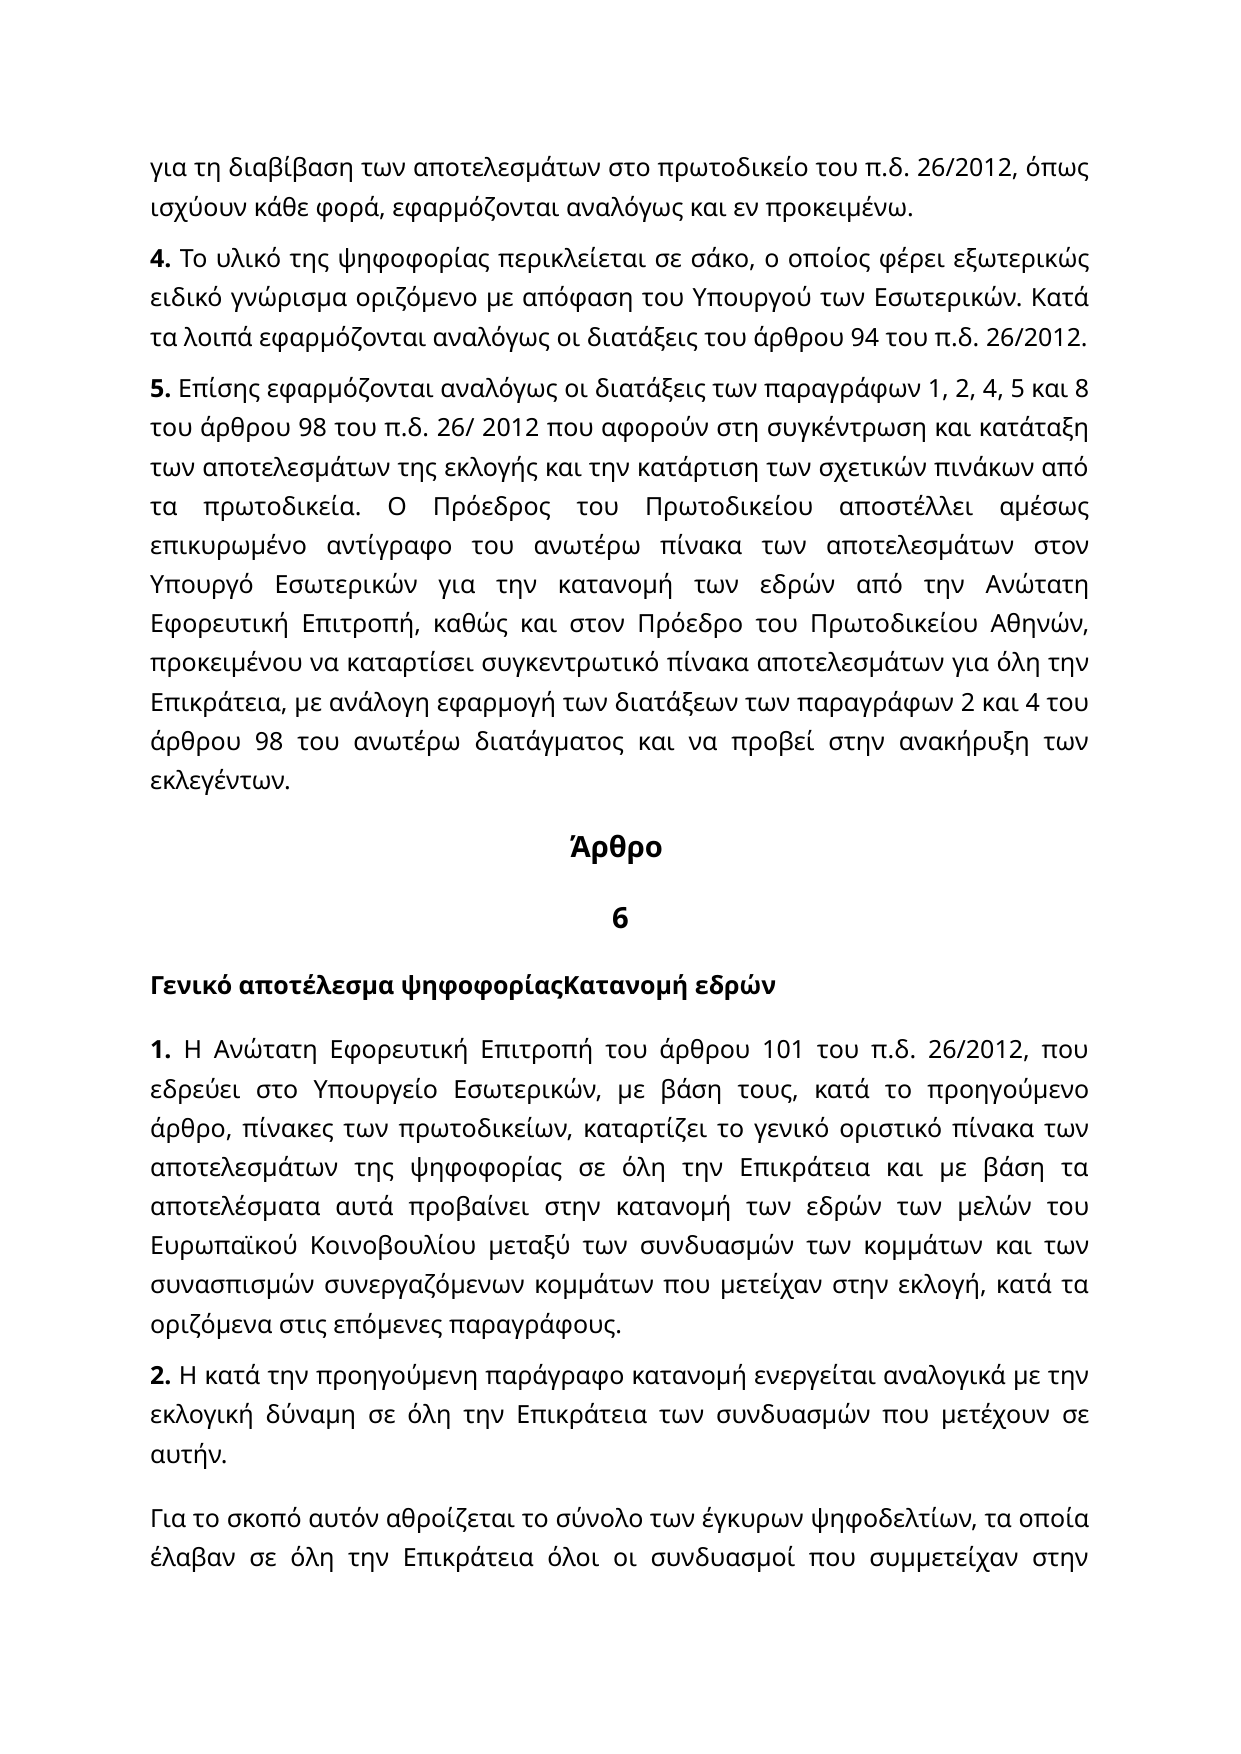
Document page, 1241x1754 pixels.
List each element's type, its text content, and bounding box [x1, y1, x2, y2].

text 4. Το υλικό της ψηφοφορίας περικλείεται σε σάκο, ο οποίος φέρει εξωτερικώς ειδικό γνώρισμα οριζόμενο με απόφαση του Υπουργού των Εσωτερικών. Κατά τα λοιπά εφαρμόζονται αναλόγως οι διατάξεις του άρθρου 94 του π.δ. 26/2012. [150, 241, 1090, 353]
text 5. Επίσης εφαρμόζονται αναλόγως οι διατάξεις των παραγράφων 1, 2, 4, 5 και 8 του άρθρου 98 του π.δ. 26/ 2012 που αφορούν στη συγκέντρωση και κατάταξη των αποτελεσμάτων της εκλογής και την κατάρτιση των σχετικών πινάκων από τα πρωτοδικεία. Ο Πρόεδρος του Πρωτοδικείου αποστέλλει αμέσως επικυρωμένο αντίγραφο του ανωτέρω πίνακα των αποτελεσμάτων στον Υπουργό Εσωτερικών για την κατανομή των εδρών από την Ανώτατη Εφορευτική Επιτροπή, καθώς και στον Πρόεδρο του Πρωτοδικείου Αθηνών, προκειμένου να καταρτίσει συγκεντρωτικό πίνακα αποτελεσμάτων για όλη την Επικράτεια, με ανάλογη εφαρμογή των διατάξεων των παραγράφων 2 και 4 του άρθρου 98 του ανωτέρω διατάγματος και να προβεί στην ανακήρυξη των εκλεγέντων. [150, 371, 1090, 797]
subtitle Άρθρο [150, 827, 1090, 866]
text Γενικό αποτέλεσμα ψηφοφορίαςΚατανομή εδρών [150, 968, 1090, 1002]
text για τη διαβίβαση των αποτελεσμάτων στο πρωτοδικείο του π.δ. 26/2012, όπως ισχύουν κάθε φορά, εφαρμόζονται αναλόγως και εν προκειμένω. [150, 150, 1090, 223]
subtitle 6 [150, 897, 1090, 937]
text Για το σκοπό αυτόν αθροίζεται το σύνολο των έγκυρων ψηφοδελτίων, τα οποία έλαβαν σε όλη την Επικράτεια όλοι οι συνδυασμοί που συμμετείχαν στην [150, 1500, 1090, 1574]
text 1. Η Ανώτατη Εφορευτική Επιτροπή του άρθρου 101 του π.δ. 26/2012, που εδρεύει στο Υπουργείο Εσωτερικών, με βάση τους, κατά το προηγούμενο άρθρο, πίνακες των πρωτοδικείων, καταρτίζει το γενικό οριστικό πίνακα των αποτελεσμάτων της ψηφοφορίας σε όλη την Επικράτεια και με βάση τα αποτελέσματα αυτά προβαίνει στην κατανομή των εδρών των μελών του Ευρωπαϊκού Κοινοβουλίου μεταξύ των συνδυασμών των κομμάτων και των συνασπισμών συνεργαζόμενων κομμάτων που μετείχαν στην εκλογή, κατά τα οριζόμενα στις επόμενες παραγράφους. [150, 1032, 1090, 1340]
text 2. Η κατά την προηγούμενη παράγραφο κατανομή ενεργείται αναλογικά με την εκλογική δύναμη σε όλη την Επικράτεια των συνδυασμών που μετέχουν σε αυτήν. [150, 1358, 1090, 1470]
